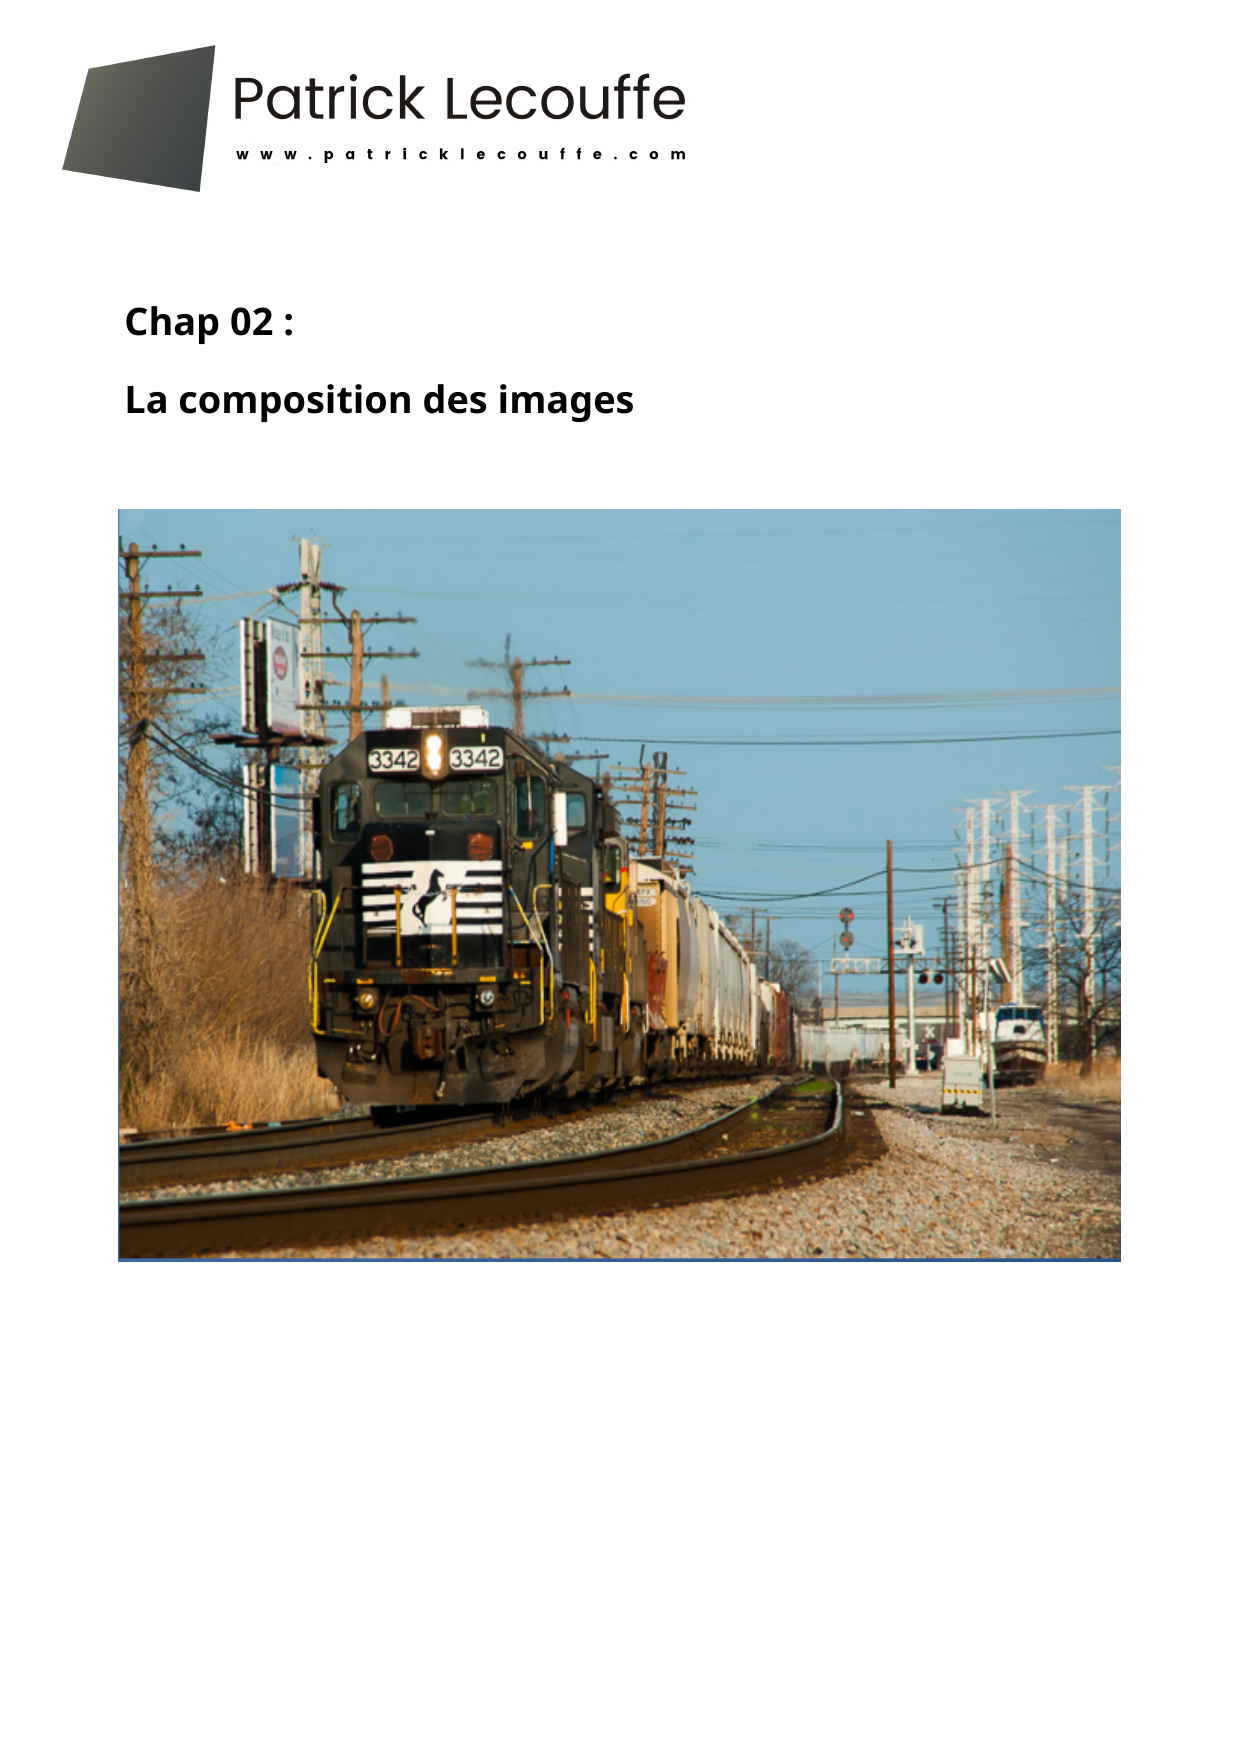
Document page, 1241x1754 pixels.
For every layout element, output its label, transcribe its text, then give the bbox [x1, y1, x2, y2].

picture [57, 38, 693, 202]
picture [118, 509, 1121, 1262]
subtitle Chap 02 : La composition des images [124, 295, 1122, 424]
